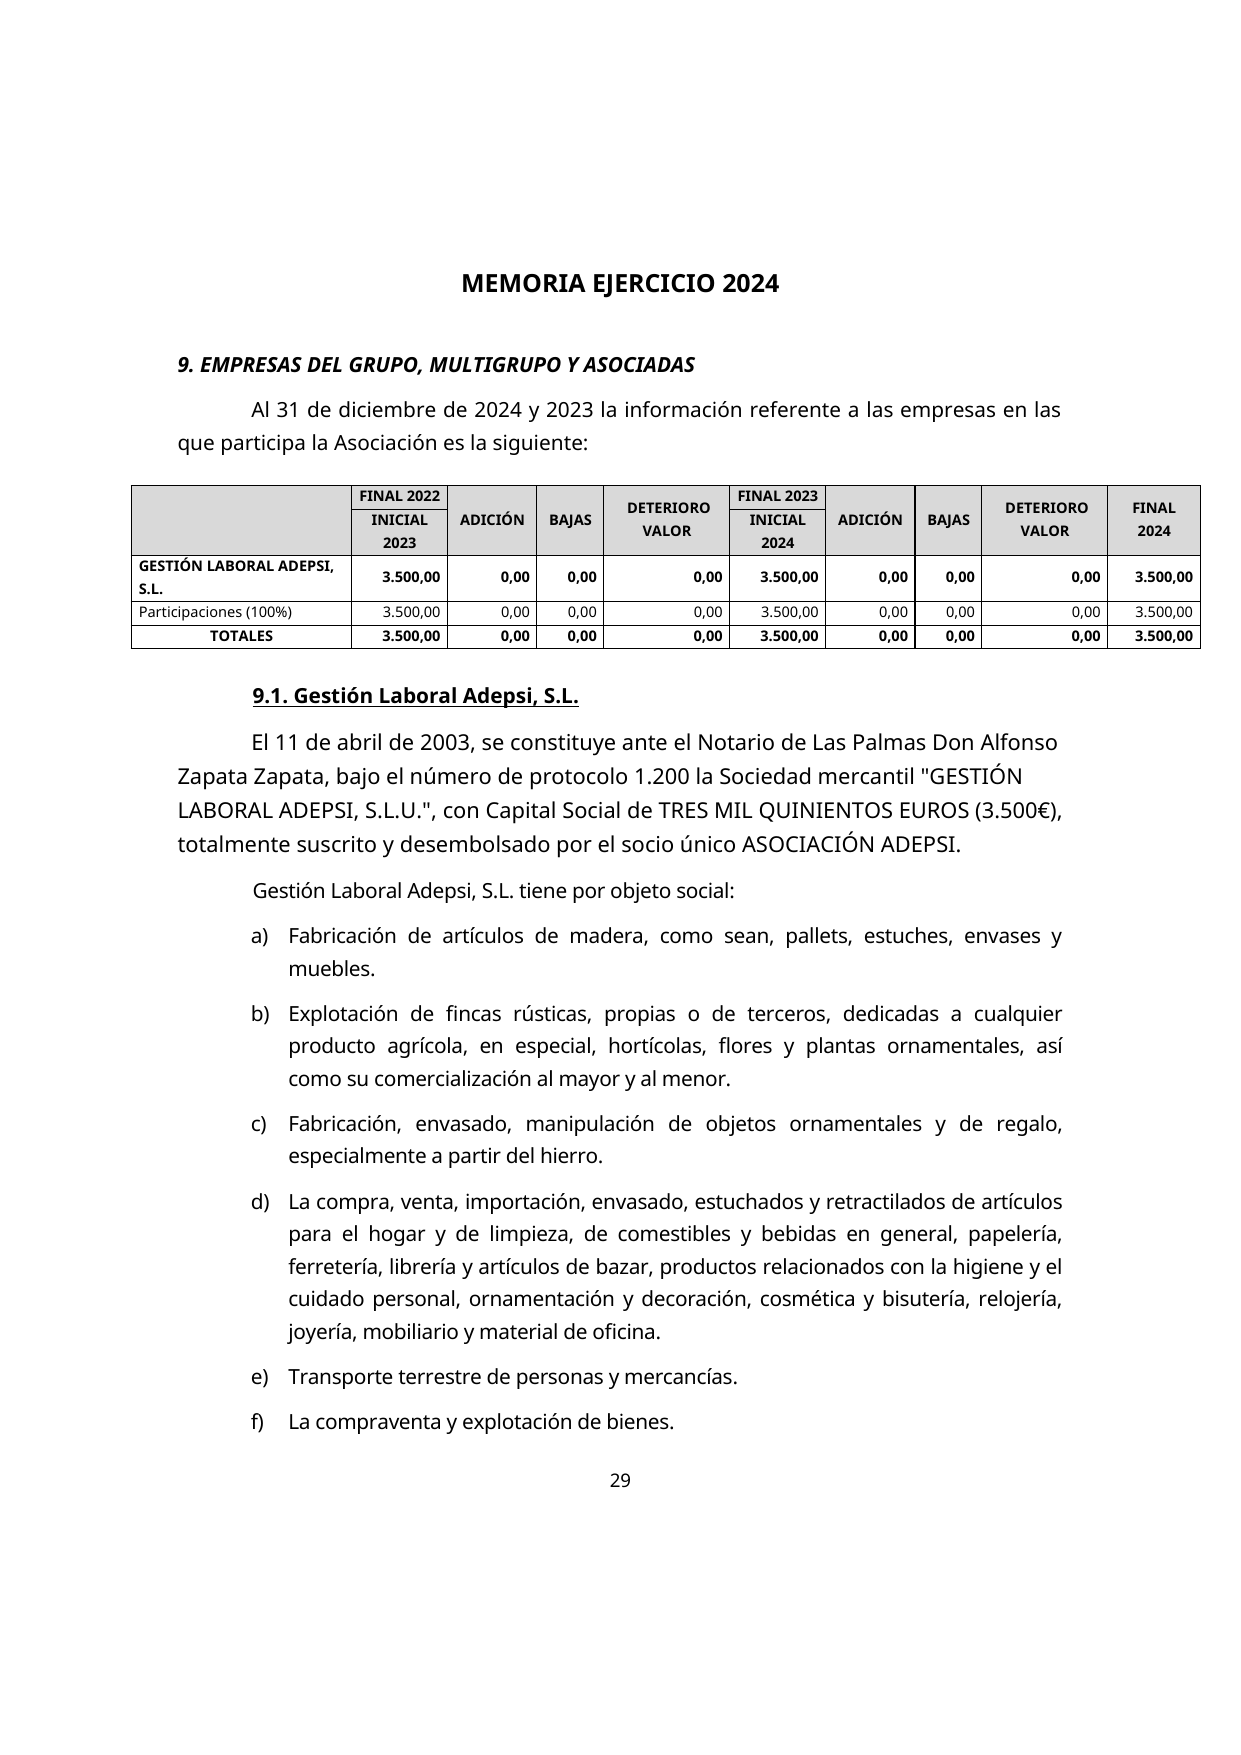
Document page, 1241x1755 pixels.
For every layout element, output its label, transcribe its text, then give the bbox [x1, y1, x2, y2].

table_header BAJAS [537, 486, 603, 555]
table_cell 3.500,00 [1108, 626, 1200, 648]
table_cell 0,00 [448, 626, 536, 648]
table_header DETERIORO VALOR [982, 486, 1107, 555]
table_cell 0,00 [916, 602, 981, 624]
table_cell INICIAL 2024 [730, 510, 825, 555]
text 9.1. Gestión Laboral Adepsi, S.L. [177, 682, 1063, 710]
table_cell 3.500,00 [352, 556, 447, 601]
text Al 31 de diciembre de 2024 y 2023 la información referente a las empresas en las que participa la Asociación es la siguiente: [177, 395, 1063, 456]
list Fabricación de artículos de madera, como sean, pallets, estuches, envases y muebles. [251, 921, 1063, 982]
table_cell 3.500,00 [352, 602, 447, 624]
table_cell 0,00 [982, 626, 1107, 648]
text El 11 de abril de 2003, se constituye ante el Notario de Las Palmas Don Alfonso Zapata Zapata, bajo el número de protocolo 1.200 la Sociedad mercantil "GESTIÓN LABORAL ADEPSI, S.L.U.", con Capital Social de TRES MIL QUINIENTOS EUROS (3.500€), totalmente suscrito y desembolsado por el socio único ASOCIACIÓN ADEPSI. [177, 727, 1063, 859]
text 9. EMPRESAS DEL GRUPO, MULTIGRUPO Y ASOCIADAS [177, 350, 1063, 378]
list La compraventa y explotación de bienes. [251, 1407, 1063, 1436]
table_cell 3.500,00 [352, 626, 447, 648]
table_cell 3.500,00 [1108, 556, 1200, 601]
table_cell 0,00 [916, 556, 981, 601]
table_header FINAL 2023 [730, 486, 825, 509]
table_header FINAL 2022 [352, 486, 447, 509]
table_cell 0,00 [916, 626, 981, 648]
table_cell 0,00 [537, 602, 603, 624]
table_header [132, 486, 351, 555]
table_header BAJAS [916, 486, 981, 555]
list Transporte terrestre de personas y mercancías. [251, 1362, 1063, 1391]
table_cell TOTALES [132, 626, 351, 648]
table_header FINAL 2024 [1108, 486, 1200, 555]
table_cell 0,00 [826, 602, 914, 624]
table_header ADICIÓN [826, 486, 914, 555]
table_header DETERIORO VALOR [604, 486, 729, 555]
table_cell GESTIÓN LABORAL ADEPSI, S.L. [132, 556, 351, 601]
list La compra, venta, importación, envasado, estuchados y retractilados de artículos para el hogar y de limpieza, de comestibles y bebidas en general, papelería, ferretería, librería y artículos de bazar, productos relacionados con la higiene y el cuidado personal, ornamentación y decoración, cosmética y bisutería, relojería, joyería, mobiliario y material de oficina. [251, 1187, 1063, 1346]
table_cell 0,00 [448, 602, 536, 624]
table_cell Participaciones (100%) [132, 602, 351, 624]
table_cell 3.500,00 [730, 626, 825, 648]
list Fabricación, envasado, manipulación de objetos ornamentales y de regalo, especialmente a partir del hierro. [251, 1109, 1063, 1170]
table_header ADICIÓN [448, 486, 536, 555]
table_cell 0,00 [982, 602, 1107, 624]
table_cell 0,00 [604, 626, 729, 648]
table_cell INICIAL 2023 [352, 510, 447, 555]
table_cell 0,00 [448, 556, 536, 601]
table_cell 0,00 [826, 556, 914, 601]
table_cell 0,00 [826, 626, 914, 648]
table_cell 3.500,00 [1108, 602, 1200, 624]
table_cell 0,00 [982, 556, 1107, 601]
table_cell 0,00 [537, 626, 603, 648]
table_cell 3.500,00 [730, 556, 825, 601]
text Gestión Laboral Adepsi, S.L. tiene por objeto social: [177, 876, 1063, 904]
table_cell 0,00 [604, 602, 729, 624]
table_cell 3.500,00 [730, 602, 825, 624]
table_cell 0,00 [537, 556, 603, 601]
table_cell 0,00 [604, 556, 729, 601]
list Explotación de fincas rústicas, propias o de terceros, dedicadas a cualquier producto agrícola, en especial, hortícolas, flores y plantas ornamentales, así como su comercialización al mayor y al menor. [251, 999, 1063, 1092]
